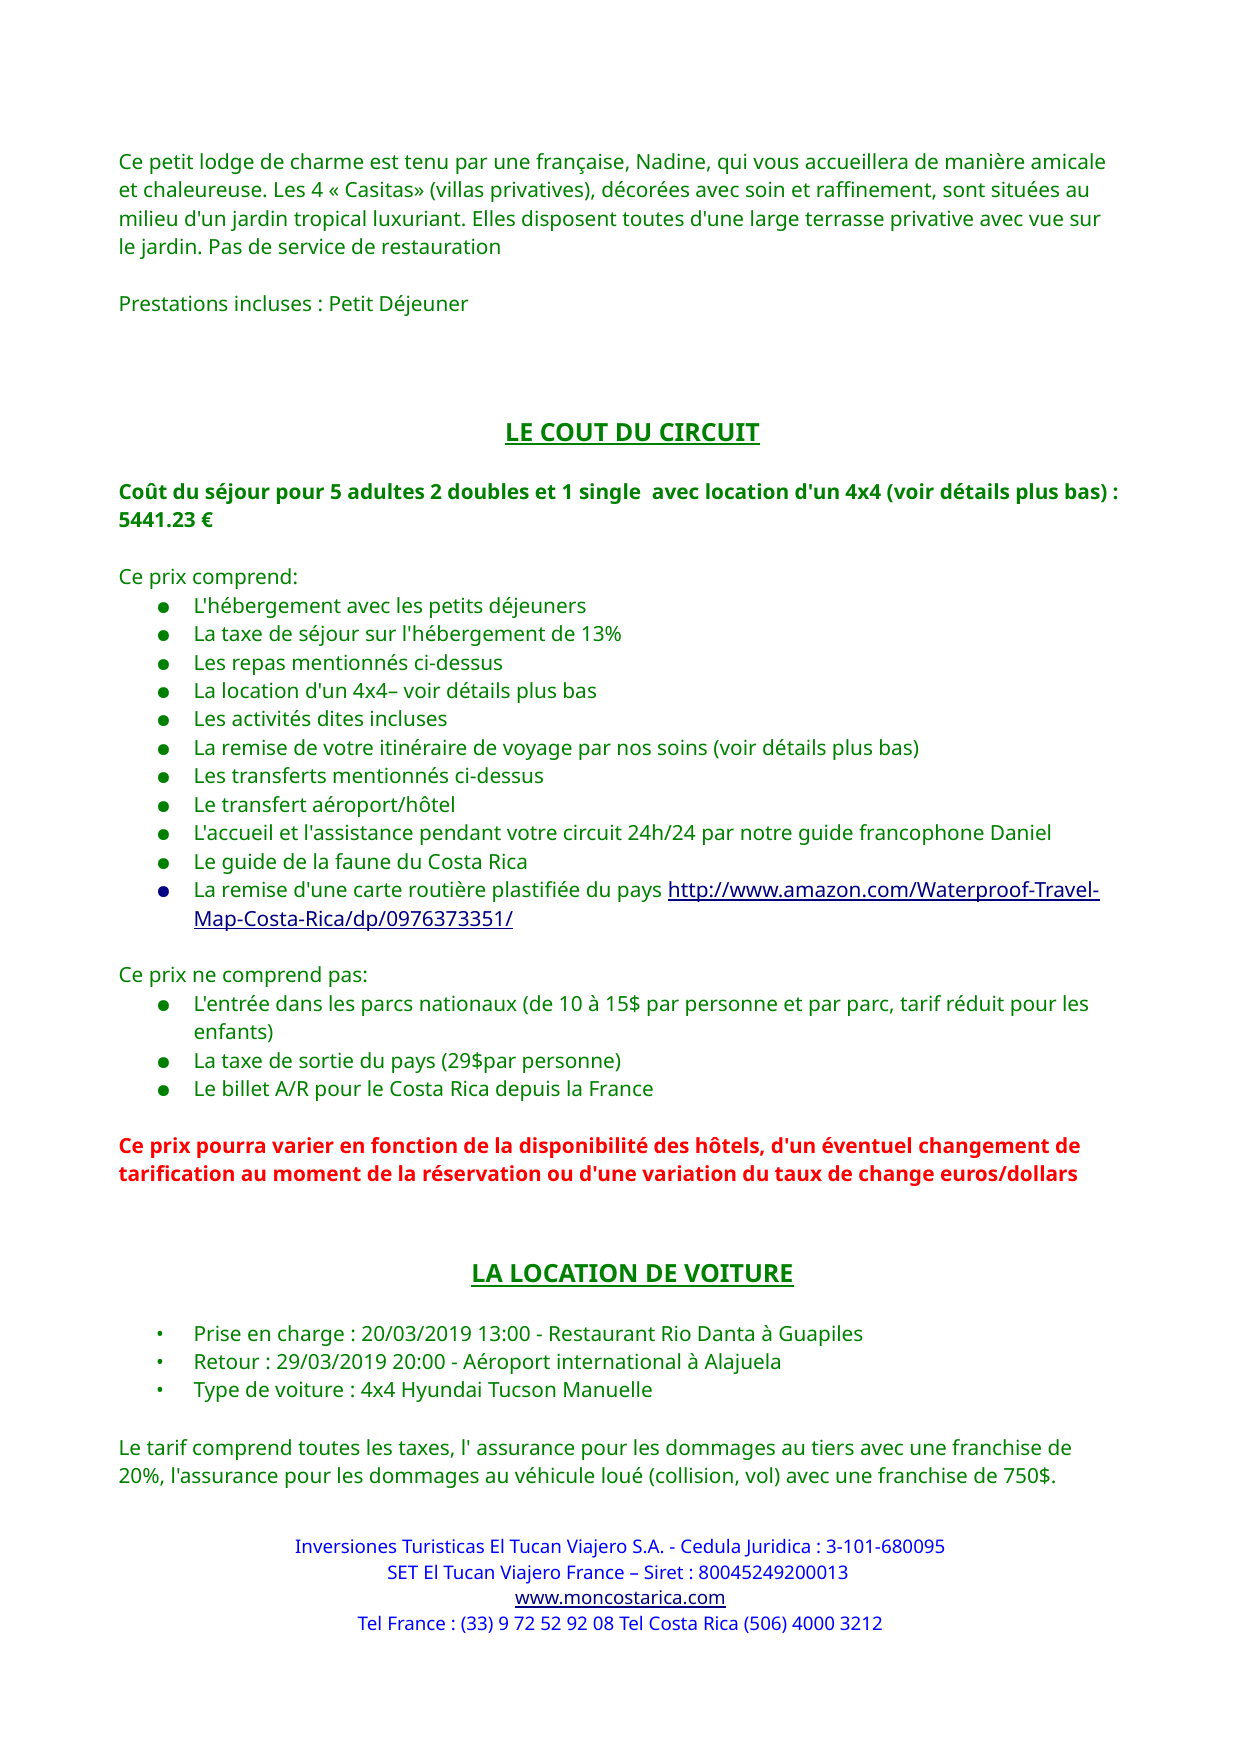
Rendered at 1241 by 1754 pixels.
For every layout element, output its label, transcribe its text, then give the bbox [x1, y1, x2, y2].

text LA LOCATION DE VOITURE [118, 1256, 1146, 1290]
list Les repas mentionnés ci-dessus [156, 648, 1122, 676]
text LE COUT DU CIRCUIT [118, 414, 1146, 449]
text Ce prix ne comprend pas: [118, 961, 1122, 989]
list Le transfert aéroport/hôtel [156, 790, 1122, 818]
list Prise en charge : 20/03/2019 13:00 - Restaurant Rio Danta à Guapiles [156, 1319, 1122, 1347]
list Les transferts mentionnés ci-dessus [156, 761, 1122, 790]
list L'entrée dans les parcs nationaux (de 10 à 15$ par personne et par parc, tarif réduit pour les enfants) [156, 989, 1122, 1046]
text Prestations incluses : Petit Déjeuner [118, 289, 1122, 318]
list Type de voiture : 4x4 Hyundai Tucson Manuelle [156, 1376, 1122, 1404]
list Les activités dites incluses [156, 704, 1122, 733]
list La taxe de sortie du pays (29$par personne) [156, 1046, 1122, 1074]
list Le billet A/R pour le Costa Rica depuis la France [156, 1074, 1122, 1103]
list L'accueil et l'assistance pendant votre circuit 24h/24 par notre guide francophone Daniel [156, 818, 1122, 847]
list La remise d'une carte routière plastifiée du pays http://www.amazon.com/Waterproof-Travel-Map-Costa-Rica/dp/0976373351/ [156, 875, 1122, 932]
text Ce prix comprend: [118, 562, 1122, 591]
list La remise de votre itinéraire de voyage par nos soins (voir détails plus bas) [156, 733, 1122, 761]
text Ce petit lodge de charme est tenu par une française, Nadine, qui vous accueillera de manière amicale et chaleureuse. Les 4 « Casitas» (villas privatives), décorées avec soin et raffinement, sont situées au milieu d'un jardin tropical luxuriant. Elles disposent toutes d'une large terrasse privative avec vue sur le jardin. Pas de service de restauration [118, 147, 1122, 261]
list La taxe de séjour sur l'hébergement de 13% [156, 619, 1122, 648]
text Ce prix pourra varier en fonction de la disponibilité des hôtels, d'un éventuel changement de tarification au moment de la réservation ou d'une variation du taux de change euros/dollars [118, 1131, 1122, 1188]
text Coût du séjour pour 5 adultes 2 doubles et 1 single avec location d'un 4x4 (voir détails plus bas) : 5441.23 € [118, 477, 1122, 534]
list Le guide de la faune du Costa Rica [156, 847, 1122, 875]
list Retour : 29/03/2019 20:00 - Aéroport international à Alajuela [156, 1347, 1122, 1376]
text Le tarif comprend toutes les taxes, l' assurance pour les dommages au tiers avec une franchise de 20%, l'assurance pour les dommages au véhicule loué (collision, vol) avec une franchise de 750$. [118, 1433, 1122, 1489]
list La location d'un 4x4– voir détails plus bas [156, 676, 1122, 704]
list L'hébergement avec les petits déjeuners [156, 591, 1122, 619]
